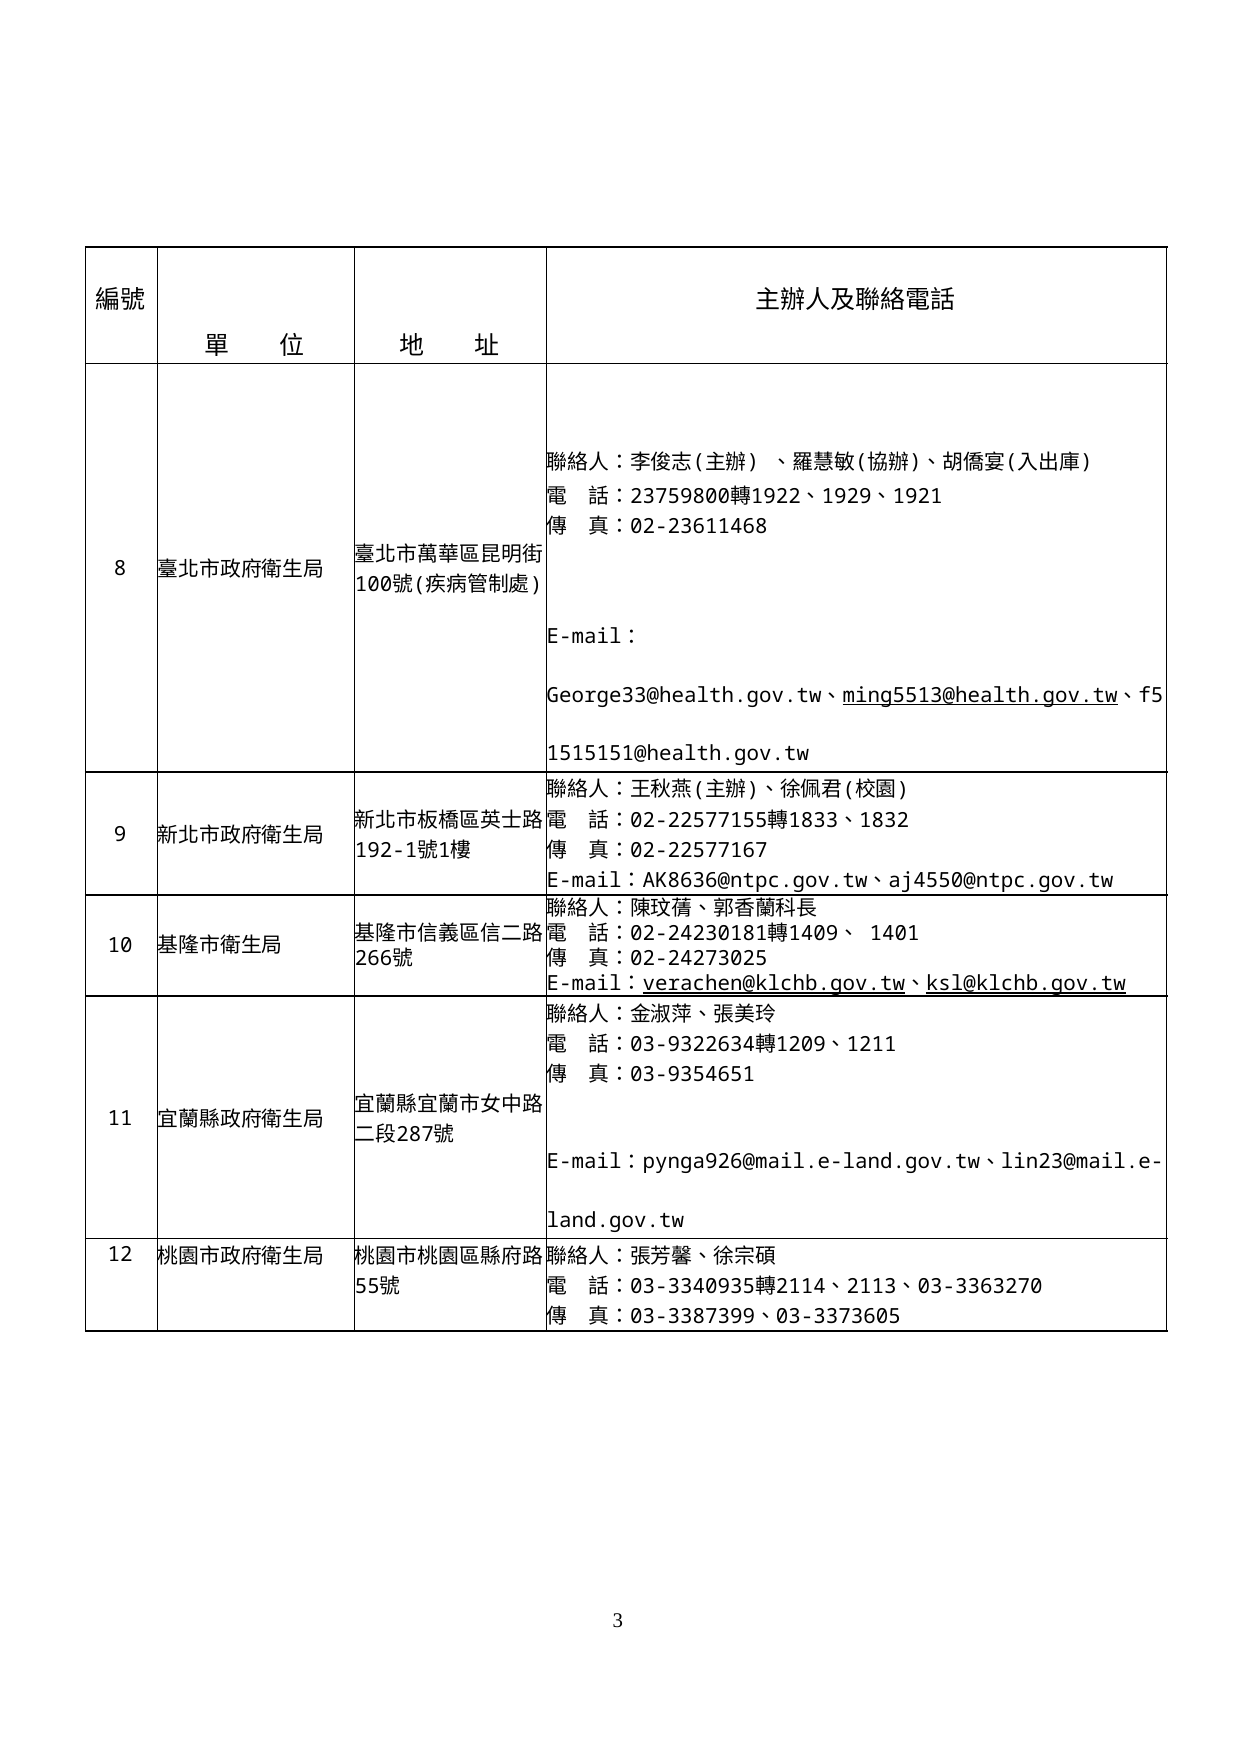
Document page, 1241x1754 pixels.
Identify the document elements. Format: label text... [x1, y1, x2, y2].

table_header 主辦人及聯絡電話 [547, 248, 1166, 363]
table_cell 宜蘭縣宜蘭市女中路二段287號 [355, 997, 546, 1238]
table_header 編號 [86, 248, 157, 363]
table_cell 桃園市桃園區縣府路55號 [355, 1239, 546, 1330]
table_cell 9 [86, 773, 157, 894]
table_cell 聯絡人：張芳馨、徐宗碩 電 話：03-3340935轉2114、2113、03-3363270 傳 真：03-3387399、03-3373605 [547, 1239, 1166, 1330]
table_cell 臺北市萬華區昆明街100號(疾病管制處) [355, 364, 546, 771]
table_cell 臺北市政府衛生局 [158, 364, 354, 771]
table_cell 新北市政府衛生局 [158, 773, 354, 894]
table_cell 12 [86, 1239, 157, 1330]
table_cell 10 [86, 896, 157, 995]
table_cell 基隆市衛生局 [158, 896, 354, 995]
table_header 地 址 [355, 248, 546, 363]
table_cell 聯絡人：李俊志(主辦) 、羅慧敏(協辦)、胡僑宴(入出庫) 電 話：23759800轉1922、1929、1921 傳 真：02-23611468 E-mail：George33@health.gov.tw、ming5513@health.gov.tw、f51515151@health.gov.tw [547, 364, 1166, 771]
table_cell 宜蘭縣政府衛生局 [158, 997, 354, 1238]
table_header 單 位 [158, 248, 354, 363]
table_cell 新北市板橋區英士路192-1號1樓 [355, 773, 546, 894]
table_cell 聯絡人：陳玟蒨、郭香蘭科長 電 話：02-24230181轉1409、 1401 傳 真：02-24273025 E-mail：verachen@klchb.gov.tw、ksl@klchb.gov.tw [547, 896, 1166, 995]
table_cell 11 [86, 997, 157, 1238]
table_cell 聯絡人：金淑萍、張美玲 電 話：03-9322634轉1209、1211 傳 真：03-9354651 E-mail：pynga926@mail.e-land.gov.tw、lin23@mail.e-land.gov.tw [547, 997, 1166, 1238]
table_cell 8 [86, 364, 157, 771]
table_cell 聯絡人：王秋燕(主辦)、徐佩君(校園) 電 話：02-22577155轉1833、1832 傳 真：02-22577167 E-mail：AK8636@ntpc.gov.tw、aj4550@ntpc.gov.tw [547, 773, 1166, 894]
table_cell 基隆市信義區信二路266號 [355, 896, 546, 995]
table_cell 桃園市政府衛生局 [158, 1239, 354, 1330]
